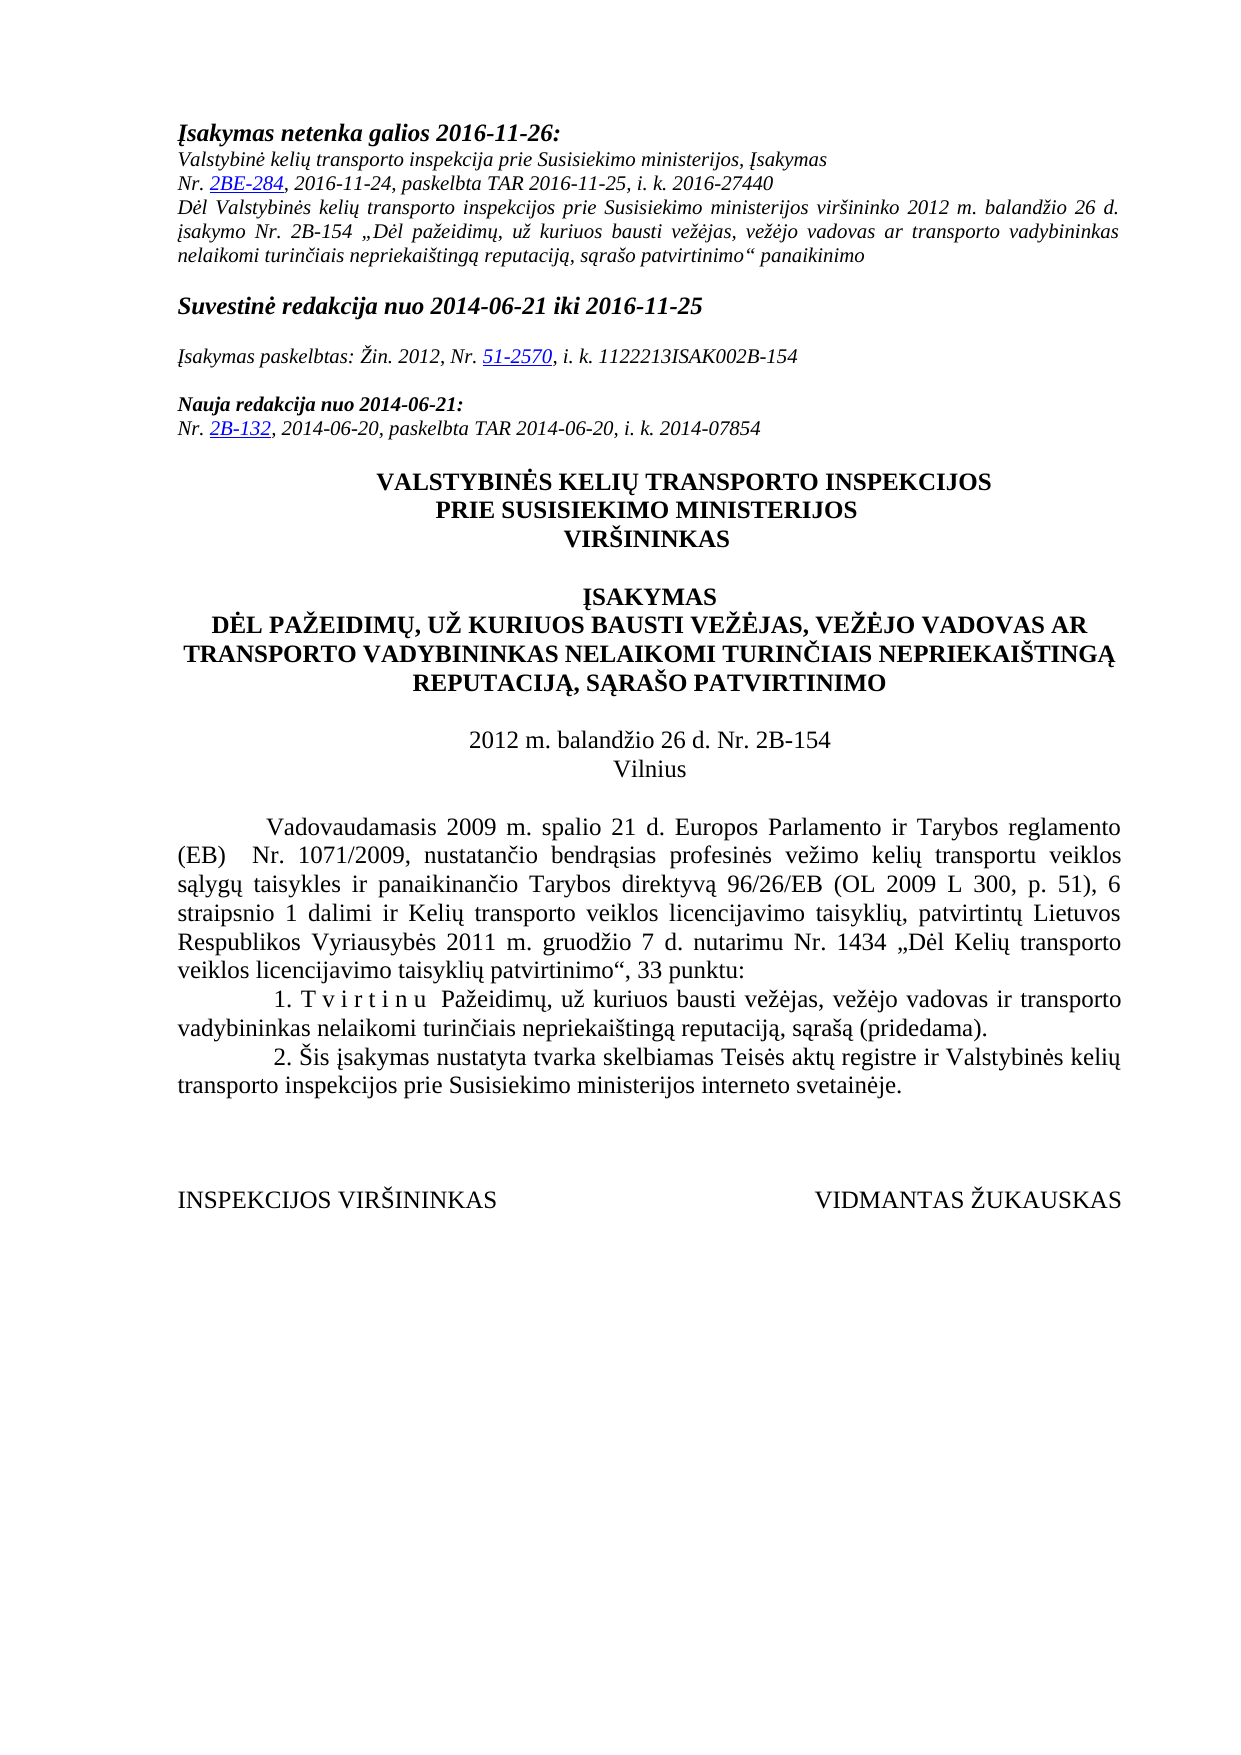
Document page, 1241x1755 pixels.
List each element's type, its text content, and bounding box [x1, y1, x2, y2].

text Vadovaudamasis 2009 m. spalio 21 d. Europos Parlamento ir Tarybos reglamento (EB) Nr. 1071/2009, nustatančio bendrąsias profesinės vežimo kelių transportu veiklos sąlygų taisykles ir panaikinančio Tarybos direktyvą 96/26/EB (OL 2009 L 300, p. 51), 6 straipsnio 1 dalimi ir Kelių transporto veiklos licencijavimo taisyklių, patvirtintų Lietuvos Respublikos Vyriausybės 2011 m. gruodžio 7 d. nutarimu Nr. 1434 „Dėl Kelių transporto veiklos licencijavimo taisyklių patvirtinimo“, 33 punktu: [177, 812, 1122, 984]
text DĖL PAŽEIDIMŲ, UŽ KURIUOS BAUSTI VEŽĖJAS, VEŽĖJO VADOVAS AR TRANSPORTO VADYBININKAS NELAIKOMI TURINČIAIS NEPRIEKAIŠTINGĄ REPUTACIJĄ, SĄRAŠO PATVIRTINIMO [177, 610, 1122, 697]
text Dėl Valstybinės kelių transporto inspekcijos prie Susisiekimo ministerijos viršininko 2012 m. balandžio 26 d. įsakymo Nr. 2B-154 „Dėl pažeidimų, už kuriuos bausti vežėjas, vežėjo vadovas ar transporto vadybininkas nelaikomi turinčiais nepriekaištingą reputaciją, sąrašo patvirtinimo“ panaikinimo [177, 195, 1122, 267]
text 2012 m. balandžio 26 d. Nr. 2B-154 [177, 725, 1122, 754]
text Valstybinė kelių transporto inspekcija prie Susisiekimo ministerijos, Įsakymas [177, 147, 1122, 171]
text PRIE SUSISIEKIMO MINISTERIJOS [177, 495, 1122, 524]
text Įsakymas netenka galios 2016-11-26: [177, 118, 1122, 147]
text Įsakymas paskelbtas: Žin. 2012, Nr. 51-2570, i. k. 1122213ISAK002B-154 [177, 344, 1122, 368]
text Vilnius [177, 754, 1122, 783]
text 2. Šis įsakymas nustatyta tvarka skelbiamas Teisės aktų registre ir Valstybinės kelių transporto inspekcijos prie Susisiekimo ministerijos interneto svetainėje. [177, 1042, 1122, 1099]
text Nauja redakcija nuo 2014-06-21: [177, 392, 1122, 416]
text 1. Tvirtinu Pažeidimų, už kuriuos bausti vežėjas, vežėjo vadovas ir transporto vadybininkas nelaikomi turinčiais nepriekaištingą reputaciją, sąrašą (pridedama). [177, 984, 1122, 1042]
text ĮSAKYMAS [177, 582, 1122, 610]
text VIRŠININKAS [177, 524, 1122, 553]
text Suvestinė redakcija nuo 2014-06-21 iki 2016-11-25 [177, 291, 1122, 320]
text VALSTYBINĖS KELIŲ TRANSPORTO INSPEKCIJOS [177, 467, 1122, 495]
text Nr. 2B-132, 2014-06-20, paskelbta TAR 2014-06-20, i. k. 2014-07854 [177, 416, 1122, 440]
text Nr. 2BE-284, 2016-11-24, paskelbta TAR 2016-11-25, i. k. 2016-27440 [177, 171, 1122, 195]
text Inspekcijos viršininkas Vidmantas Žukauskas [177, 1185, 1122, 1214]
